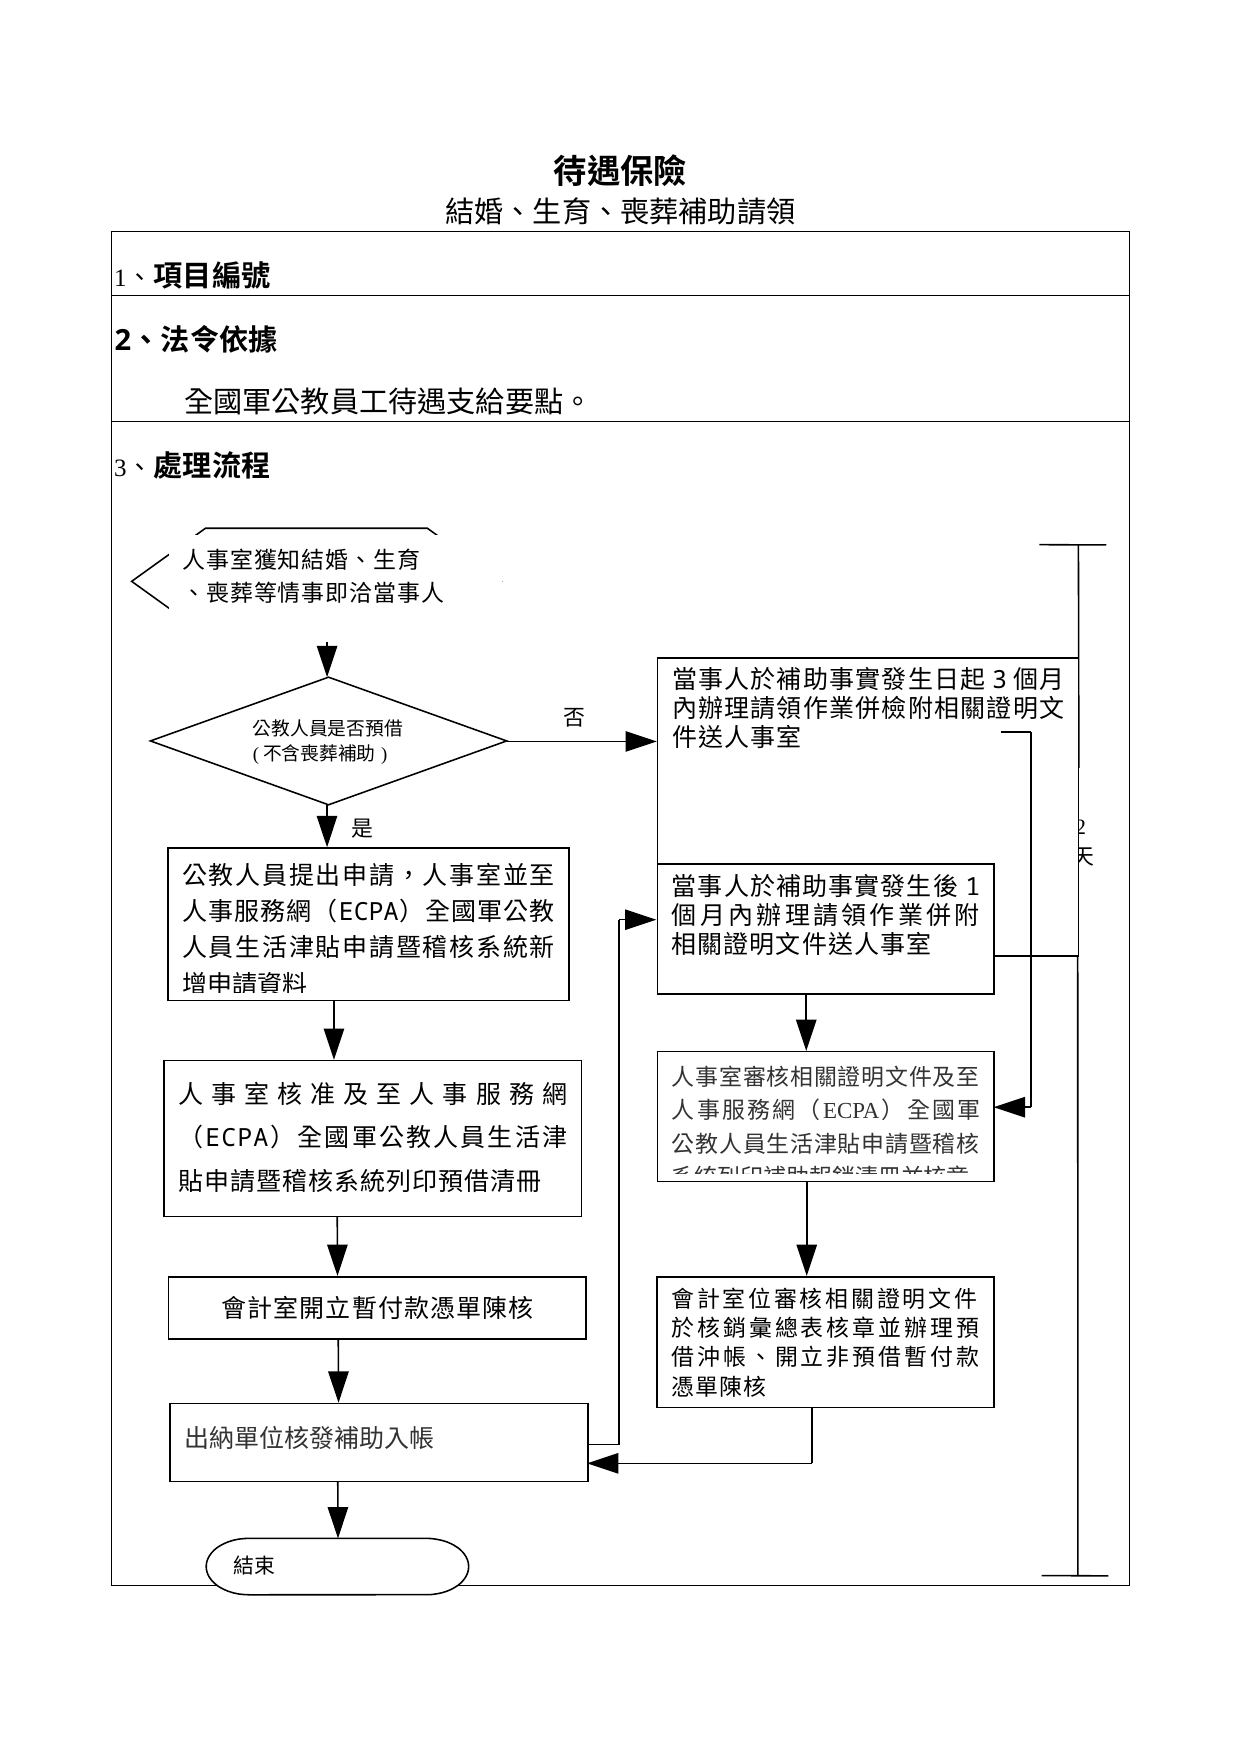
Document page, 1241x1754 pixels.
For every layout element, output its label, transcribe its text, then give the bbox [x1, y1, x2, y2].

table_header 項目編號 [112, 232, 1129, 295]
table_cell 法令依據 全國軍公教員工待遇支給要點。 [112, 296, 1129, 421]
text 結婚、生育、喪葬補助請領 [89, 189, 1152, 231]
table_cell 處理流程 [112, 422, 1129, 1584]
text 待遇保險 [89, 127, 1152, 189]
